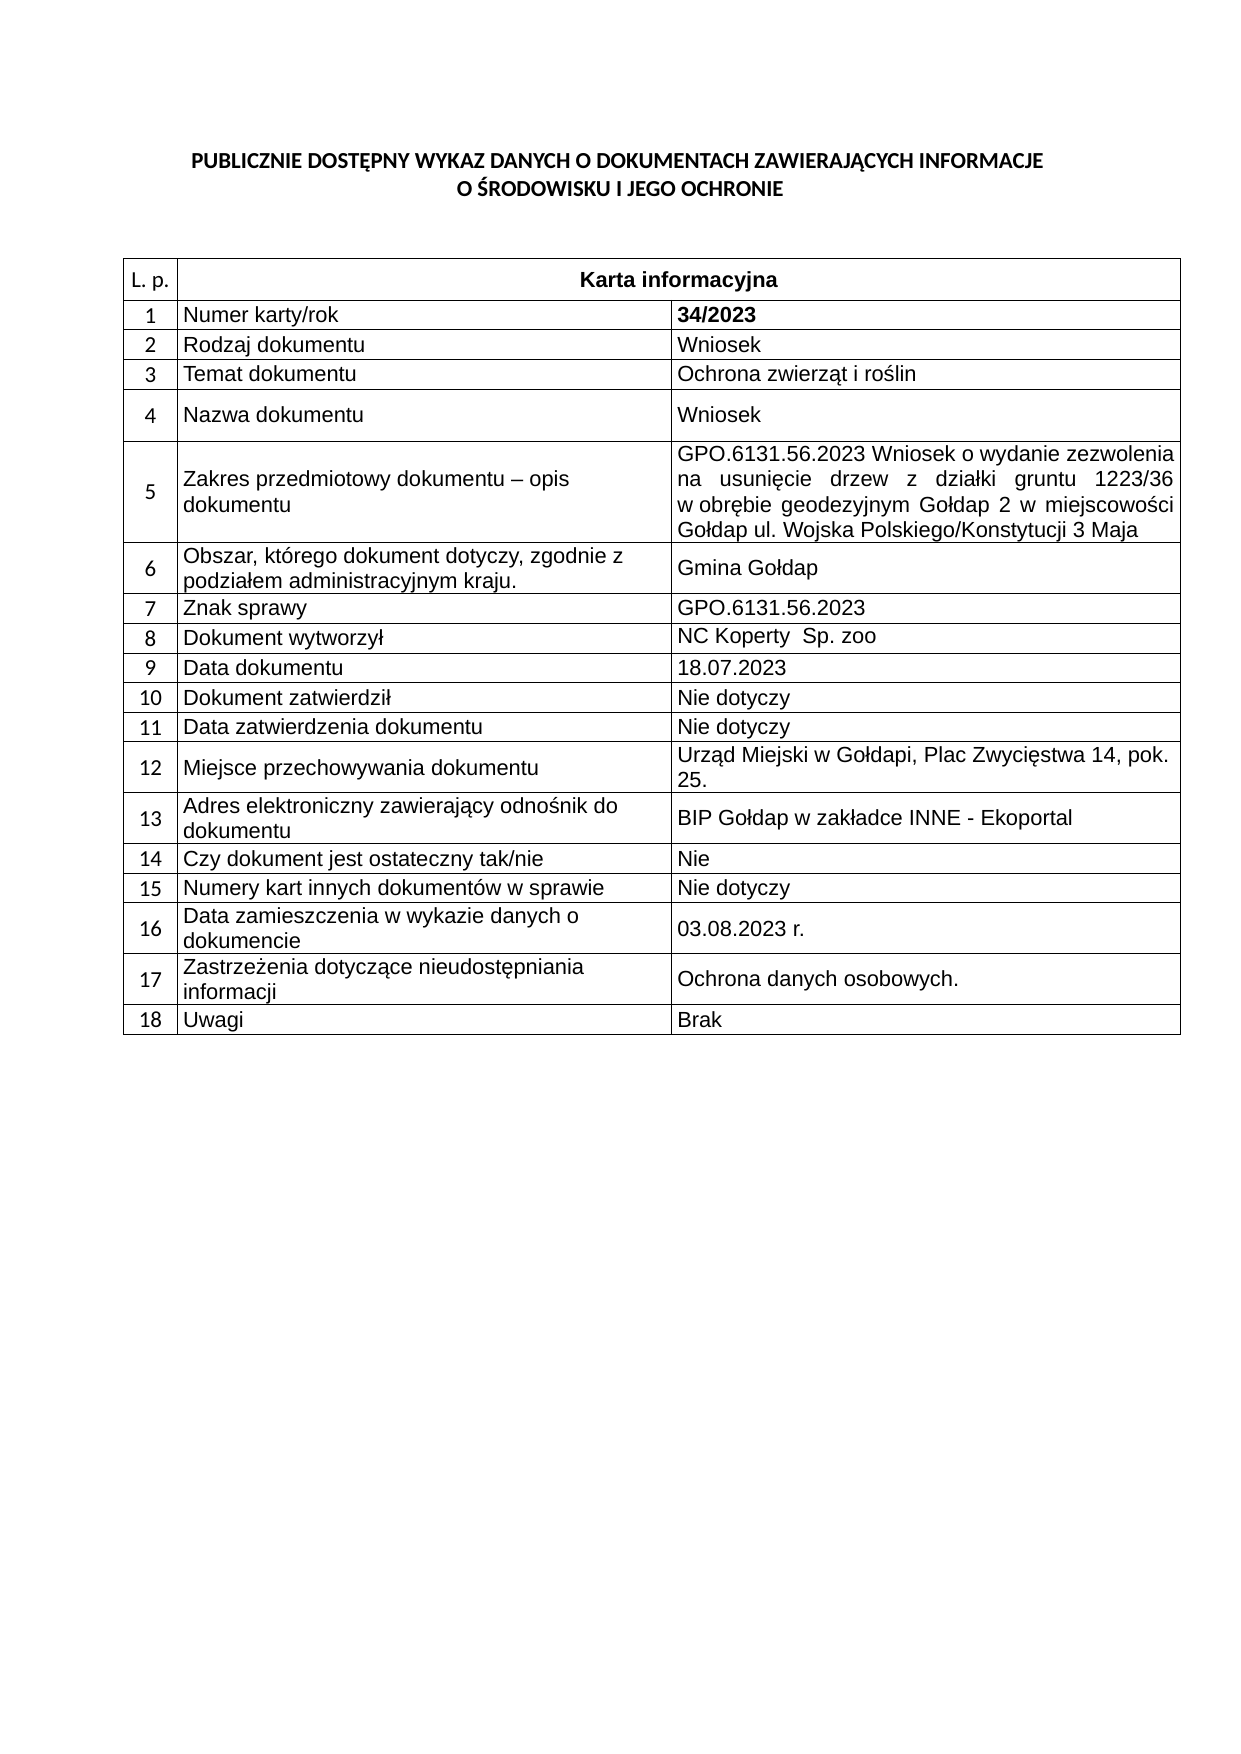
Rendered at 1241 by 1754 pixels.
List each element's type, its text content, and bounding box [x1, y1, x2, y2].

table_cell 1 [124, 301, 177, 329]
table_cell 2 [124, 330, 177, 359]
table_cell Wniosek [672, 390, 1180, 441]
table_cell NC Koperty Sp. zoo [672, 624, 1180, 652]
table_cell Nie [672, 844, 1180, 873]
table_cell 14 [124, 844, 177, 873]
table_cell 18 [124, 1005, 177, 1034]
table_cell 10 [124, 683, 177, 712]
table_cell Adres elektroniczny zawierający odnośnik do dokumentu [178, 793, 671, 843]
table_cell 6 [124, 543, 177, 593]
table_cell Data zamieszczenia w wykazie danych o dokumencie [178, 903, 671, 953]
table_cell Temat dokumentu [178, 360, 671, 388]
table_header L. p. [124, 259, 177, 300]
table_cell Zastrzeżenia dotyczące nieudostępniania informacji [178, 954, 671, 1004]
table_cell 15 [124, 874, 177, 902]
table_cell Urząd Miejski w Gołdapi, Plac Zwycięstwa 14, pok. 25. [672, 742, 1180, 792]
table_cell BIP Gołdap w zakładce INNE - Ekoportal [672, 793, 1180, 843]
table_cell Nie dotyczy [672, 683, 1180, 712]
table_cell 5 [124, 442, 177, 542]
table_cell Zakres przedmiotowy dokumentu – opis dokumentu [178, 442, 671, 542]
table_cell Uwagi [178, 1005, 671, 1034]
table_cell 16 [124, 903, 177, 953]
table_cell 13 [124, 793, 177, 843]
table_cell Gmina Gołdap [672, 543, 1180, 593]
table_cell Ochrona danych osobowych. [672, 954, 1180, 1004]
table_cell Numer karty/rok [178, 301, 671, 329]
table_cell 7 [124, 594, 177, 622]
table_cell Czy dokument jest ostateczny tak/nie [178, 844, 671, 873]
table_cell 18.07.2023 [672, 654, 1180, 682]
table_header Karta informacyjna [178, 259, 1180, 300]
table_cell 03.08.2023 r. [672, 903, 1180, 953]
table_cell Miejsce przechowywania dokumentu [178, 742, 671, 792]
table_cell 8 [124, 624, 177, 652]
table_cell Data zatwierdzenia dokumentu [178, 713, 671, 741]
table_cell 34/2023 [672, 301, 1180, 329]
table_cell Rodzaj dokumentu [178, 330, 671, 359]
text PUBLICZNIE DOSTĘPNY WYKAZ DANYCH O DOKUMENTACH ZAWIERAJĄCYCH INFORMACJE O ŚRODOWISKU I JEGO OCHRONIE [118, 146, 1122, 202]
table_cell GPO.6131.56.2023 Wniosek o wydanie zezwolenia na usunięcie drzew z działki gruntu 1223/36 w obrębie geodezyjnym Gołdap 2 w miejscowości Gołdap ul. Wojska Polskiego/Konstytucji 3 Maja [672, 442, 1180, 542]
table_cell Dokument wytworzył [178, 624, 671, 652]
table_cell 11 [124, 713, 177, 741]
table_cell 17 [124, 954, 177, 1004]
table_cell Ochrona zwierząt i roślin [672, 360, 1180, 388]
table_cell 4 [124, 390, 177, 441]
table_cell GPO.6131.56.2023 [672, 594, 1180, 622]
table_cell Znak sprawy [178, 594, 671, 622]
table_cell Nazwa dokumentu [178, 390, 671, 441]
table_cell 3 [124, 360, 177, 388]
table_cell Nie dotyczy [672, 713, 1180, 741]
table_cell 9 [124, 654, 177, 682]
table_cell Numery kart innych dokumentów w sprawie [178, 874, 671, 902]
table_cell Wniosek [672, 330, 1180, 359]
table_cell Brak [672, 1005, 1180, 1034]
table_cell Dokument zatwierdził [178, 683, 671, 712]
table_cell Data dokumentu [178, 654, 671, 682]
table_cell 12 [124, 742, 177, 792]
table_cell Obszar, którego dokument dotyczy, zgodnie z podziałem administracyjnym kraju. [178, 543, 671, 593]
table_cell Nie dotyczy [672, 874, 1180, 902]
